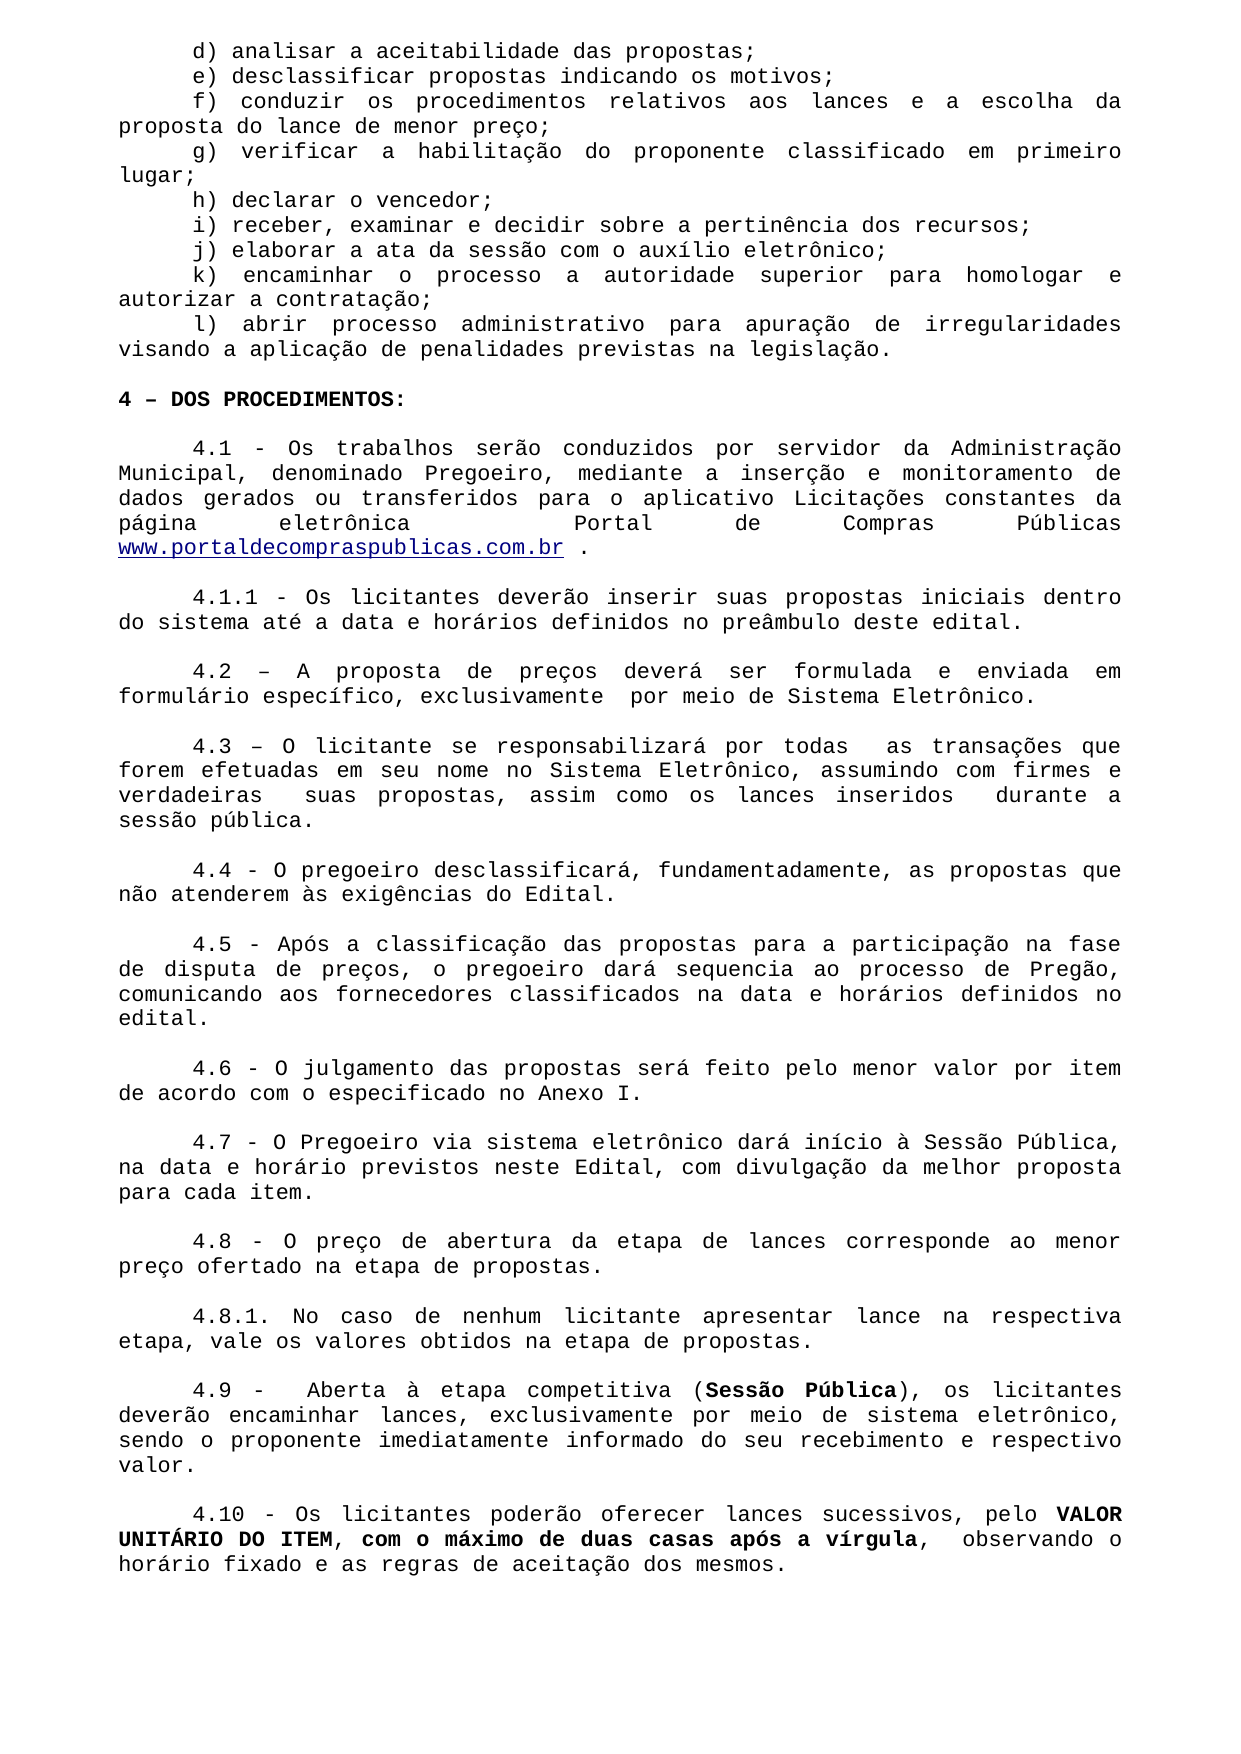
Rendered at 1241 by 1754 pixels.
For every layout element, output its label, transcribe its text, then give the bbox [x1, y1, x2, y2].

text 4 – DOS PROCEDIMENTOS: [118, 388, 1122, 412]
text 4.1 - Os trabalhos serão conduzidos por servidor da Administração Municipal, denominado Pregoeiro, mediante a inserção e monitoramento de dados gerados ou transferidos para o aplicativo Licitações constantes da página eletrônica Portal de Compras Públicas www.portaldecompraspublicas.com.br . [118, 437, 1122, 561]
text 4.1.1 - Os licitantes deverão inserir suas propostas iniciais dentro do sistema até a data e horários definidos no preâmbulo deste edital. [118, 586, 1122, 636]
text 4.10 - Os licitantes poderão oferecer lances sucessivos, pelo VALOR UNITÁRIO DO ITEM, com o máximo de duas casas após a vírgula, observando o horário fixado e as regras de aceitação dos mesmos. [118, 1503, 1122, 1578]
text 4.2 – A proposta de preços deverá ser formulada e enviada em formulário específico, exclusivamente por meio de Sistema Eletrônico. [118, 660, 1122, 710]
text 4.7 - O Pregoeiro via sistema eletrônico dará início à Sessão Pública, na data e horário previstos neste Edital, com divulgação da melhor proposta para cada item. [118, 1131, 1122, 1206]
text i) receber, examinar e decidir sobre a pertinência dos recursos; [118, 214, 1122, 239]
text 4.5 - Após a classificação das propostas para a participação na fase de disputa de preços, o pregoeiro dará sequencia ao processo de Pregão, comunicando aos fornecedores classificados na data e horários definidos no edital. [118, 933, 1122, 1032]
text g) verificar a habilitação do proponente classificado em primeiro lugar; [118, 140, 1122, 189]
text l) abrir processo administrativo para apuração de irregularidades visando a aplicação de penalidades previstas na legislação. [118, 313, 1122, 363]
text 4.8.1. No caso de nenhum licitante apresentar lance na respectiva etapa, vale os valores obtidos na etapa de propostas. [118, 1305, 1122, 1354]
text e) desclassificar propostas indicando os motivos; [118, 65, 1122, 90]
text h) declarar o vencedor; [118, 189, 1122, 214]
text j) elaborar a ata da sessão com o auxílio eletrônico; [118, 239, 1122, 264]
text k) encaminhar o processo a autoridade superior para homologar e autorizar a contratação; [118, 264, 1122, 313]
text 4.8 - O preço de abertura da etapa de lances corresponde ao menor preço ofertado na etapa de propostas. [118, 1231, 1122, 1280]
text 4.9 - Aberta à etapa competitiva (Sessão Pública), os licitantes deverão encaminhar lances, exclusivamente por meio de sistema eletrônico, sendo o proponente imediatamente informado do seu recebimento e respectivo valor. [118, 1379, 1122, 1478]
text 4.4 - O pregoeiro desclassificará, fundamentadamente, as propostas que não atenderem às exigências do Edital. [118, 859, 1122, 908]
text f) conduzir os procedimentos relativos aos lances e a escolha da proposta do lance de menor preço; [118, 90, 1122, 140]
text 4.3 – O licitante se responsabilizará por todas as transações que forem efetuadas em seu nome no Sistema Eletrônico, assumindo com firmes e verdadeiras suas propostas, assim como os lances inseridos durante a sessão pública. [118, 735, 1122, 834]
text d) analisar a aceitabilidade das propostas; [118, 41, 1122, 65]
text 4.6 - O julgamento das propostas será feito pelo menor valor por item de acordo com o especificado no Anexo I. [118, 1057, 1122, 1107]
